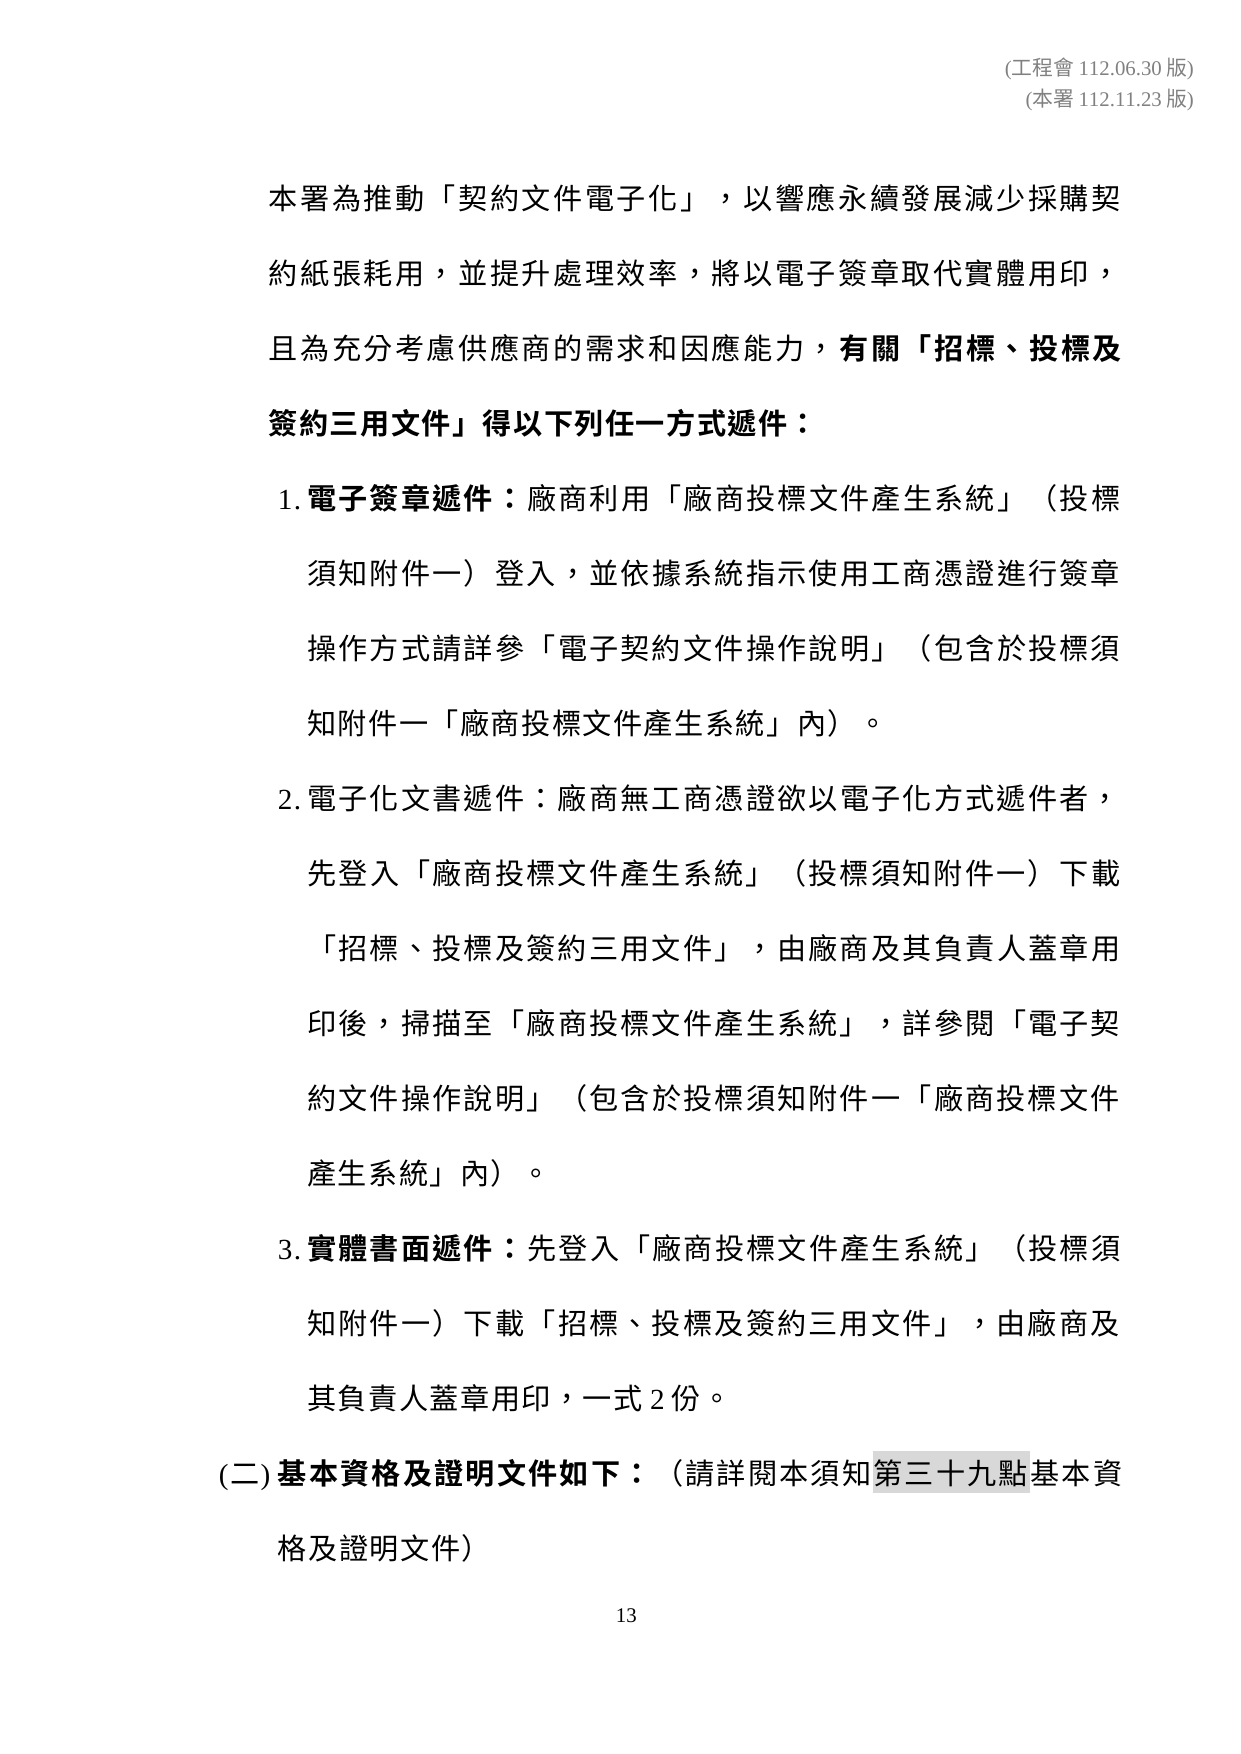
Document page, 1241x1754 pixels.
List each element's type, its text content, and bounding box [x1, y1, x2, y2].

list 基本資格及證明文件如下：（請詳閱本須知第三十九點基本資格及證明文件） [218, 1434, 1122, 1584]
list 實體書面遞件：先登入「廠商投標文件產生系統」（投標須知附件一）下載「招標、投標及簽約三用文件」，由廠商及其負責人蓋章用印，一式2份。 [278, 1209, 1122, 1434]
list 電子簽章遞件：廠商利用「廠商投標文件產生系統」（投標須知附件一）登入，並依據系統指示使用工商憑證進行簽章，操作方式請詳參「電子契約文件操作說明」（包含於投標須知附件一「廠商投標文件產生系統」內）。 [278, 459, 1122, 759]
list 電子化文書遞件：廠商無工商憑證欲以電子化方式遞件者，先登入「廠商投標文件產生系統」（投標須知附件一）下載「招標、投標及簽約三用文件」，由廠商及其負責人蓋章用印後，掃描至「廠商投標文件產生系統」，詳參閱「電子契約文件操作說明」（包含於投標須知附件一「廠商投標文件產生系統」內）。 [278, 759, 1122, 1209]
list 本署為推動「契約文件電子化」，以響應永續發展減少採購契約紙張耗用，並提升處理效率，將以電子簽章取代實體用印，且為充分考慮供應商的需求和因應能力，有關「招標、投標及簽約三用文件」得以下列任一方式遞件： [218, 159, 1122, 459]
